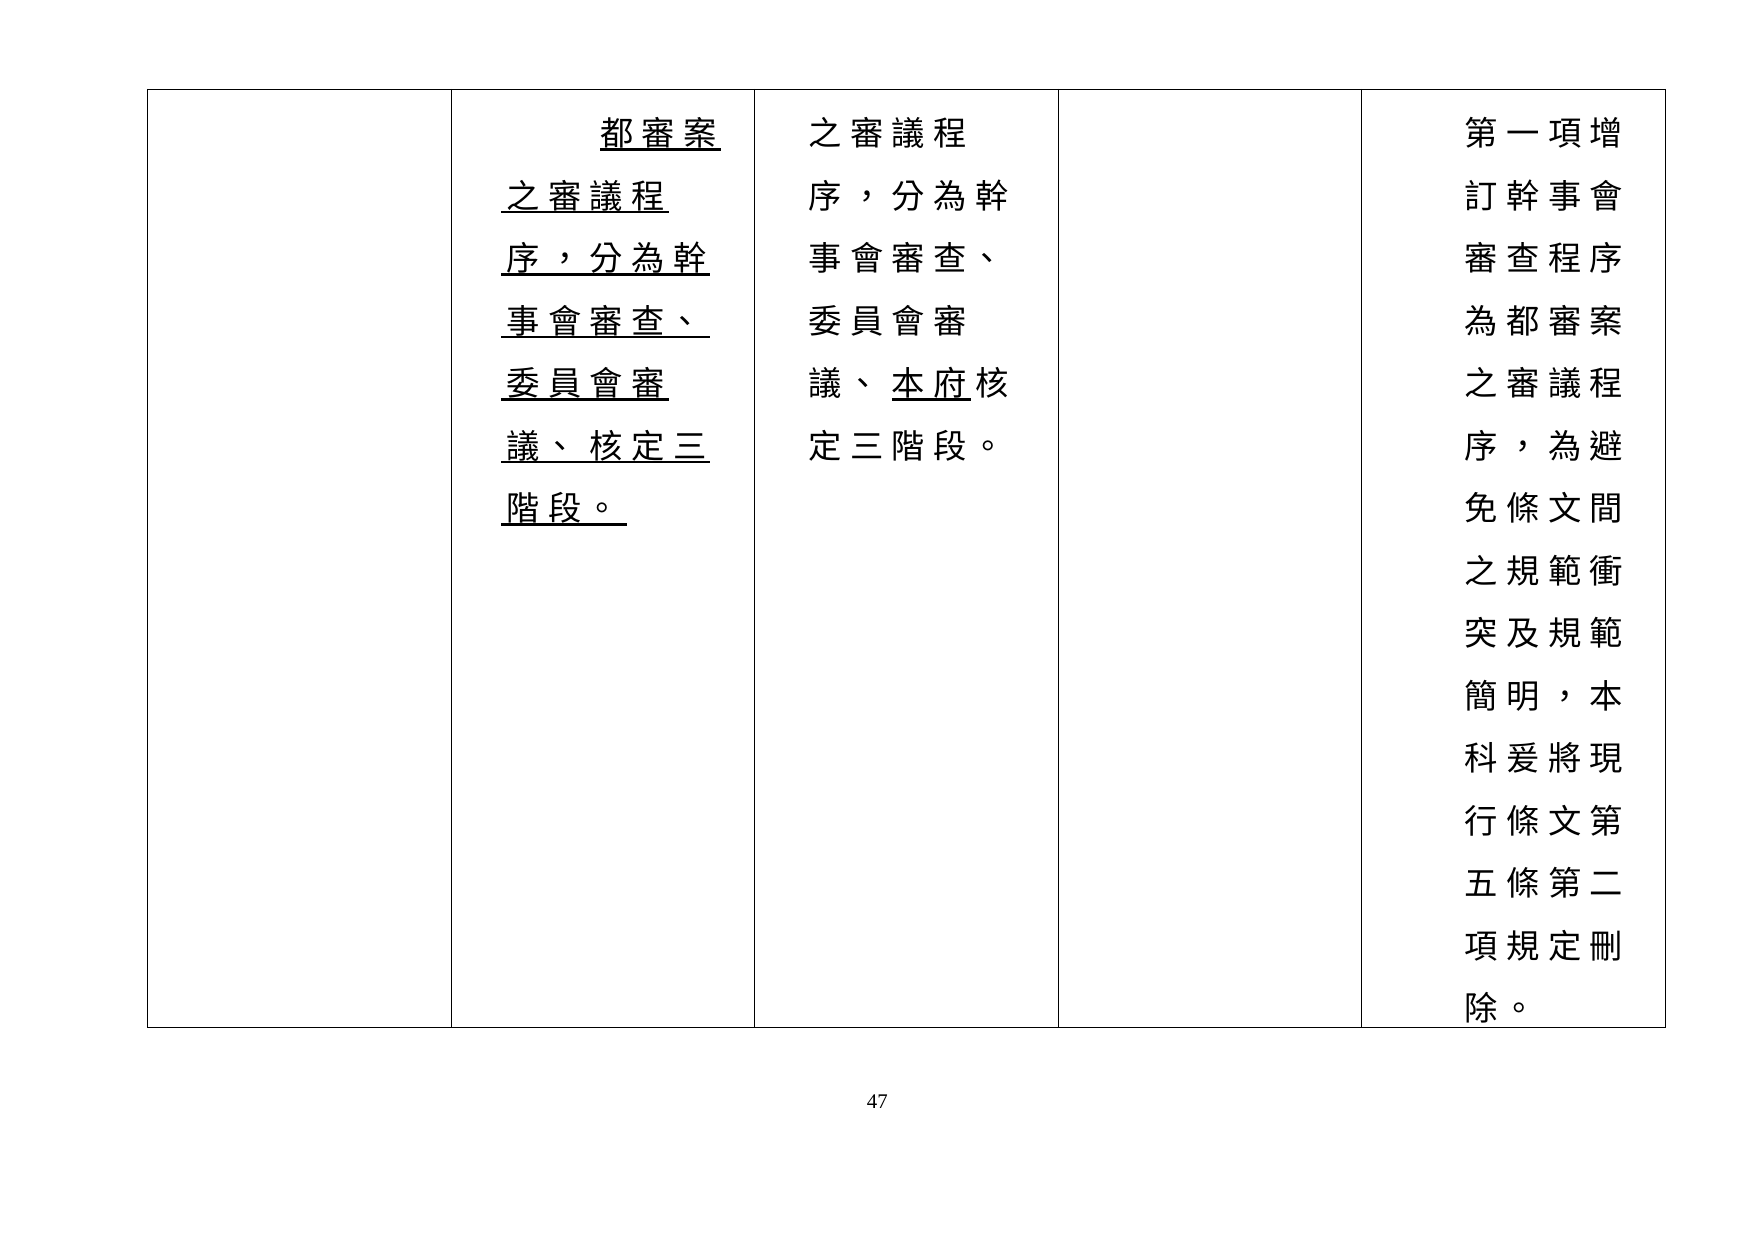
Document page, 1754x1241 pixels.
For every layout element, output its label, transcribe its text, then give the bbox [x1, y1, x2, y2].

table_cell 都審案之審議程序，分為幹事會審查、委員會審議、核定三階段。 [452, 90, 754, 1027]
table_cell [148, 90, 451, 1027]
table_cell 第一項增訂幹事會審查程序為都審案之審議程序，為避免條文間之規範衝突及規範簡明，本科爰將現行條文第五條第二項規定刪除。 [1362, 90, 1665, 1027]
table_cell [1059, 90, 1361, 1027]
table_cell 之審議程序，分為幹事會審查、委員會審議、本府核定三階段。 [755, 90, 1058, 1027]
